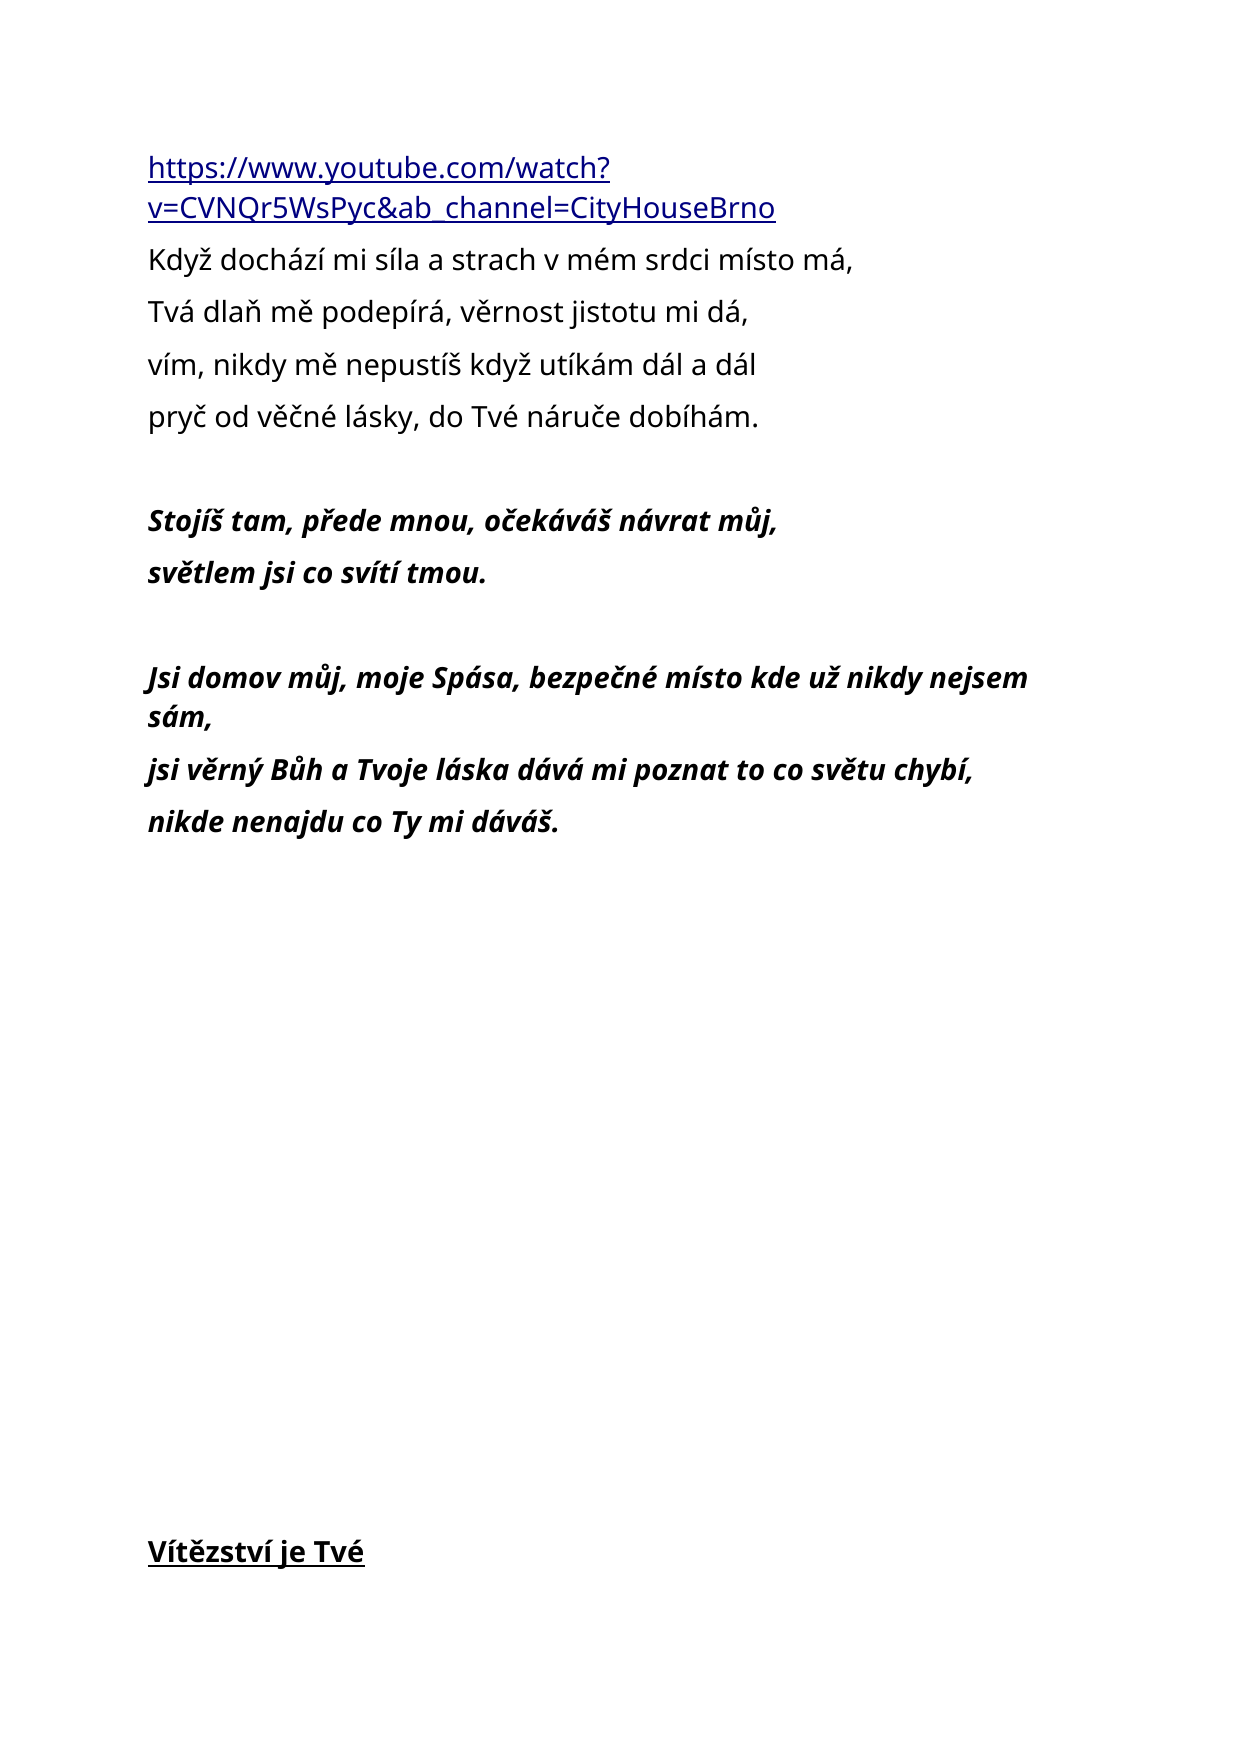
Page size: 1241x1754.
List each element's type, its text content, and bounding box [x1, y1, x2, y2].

text vím, nikdy mě nepustíš když utíkám dál a dál [148, 344, 1093, 383]
text Tvá dlaň mě podepírá, věrnost jistotu mi dá, [148, 292, 1093, 331]
text Když dochází mi síla a strach v mém srdci místo má, [148, 239, 1093, 279]
text pryč od věčné lásky, do Tvé náruče dobíhám. [148, 396, 1093, 436]
text nikde nenajdu co Ty mi dáváš. [148, 801, 1093, 841]
text https://www.youtube.com/watch?v=CVNQr5WsPyc&ab_channel=CityHouseBrno [148, 148, 1093, 227]
text Jsi domov můj, moje Spása, bezpečné místo kde už nikdy nejsem sám, [148, 657, 1093, 736]
text Vítězství je Tvé [148, 1532, 1093, 1571]
text jsi věrný Bůh a Tvoje láska dává mi poznat to co světu chybí, [148, 749, 1093, 788]
text Stojíš tam, přede mnou, očekáváš návrat můj, [148, 500, 1093, 540]
text světlem jsi co svítí tmou. [148, 553, 1093, 592]
